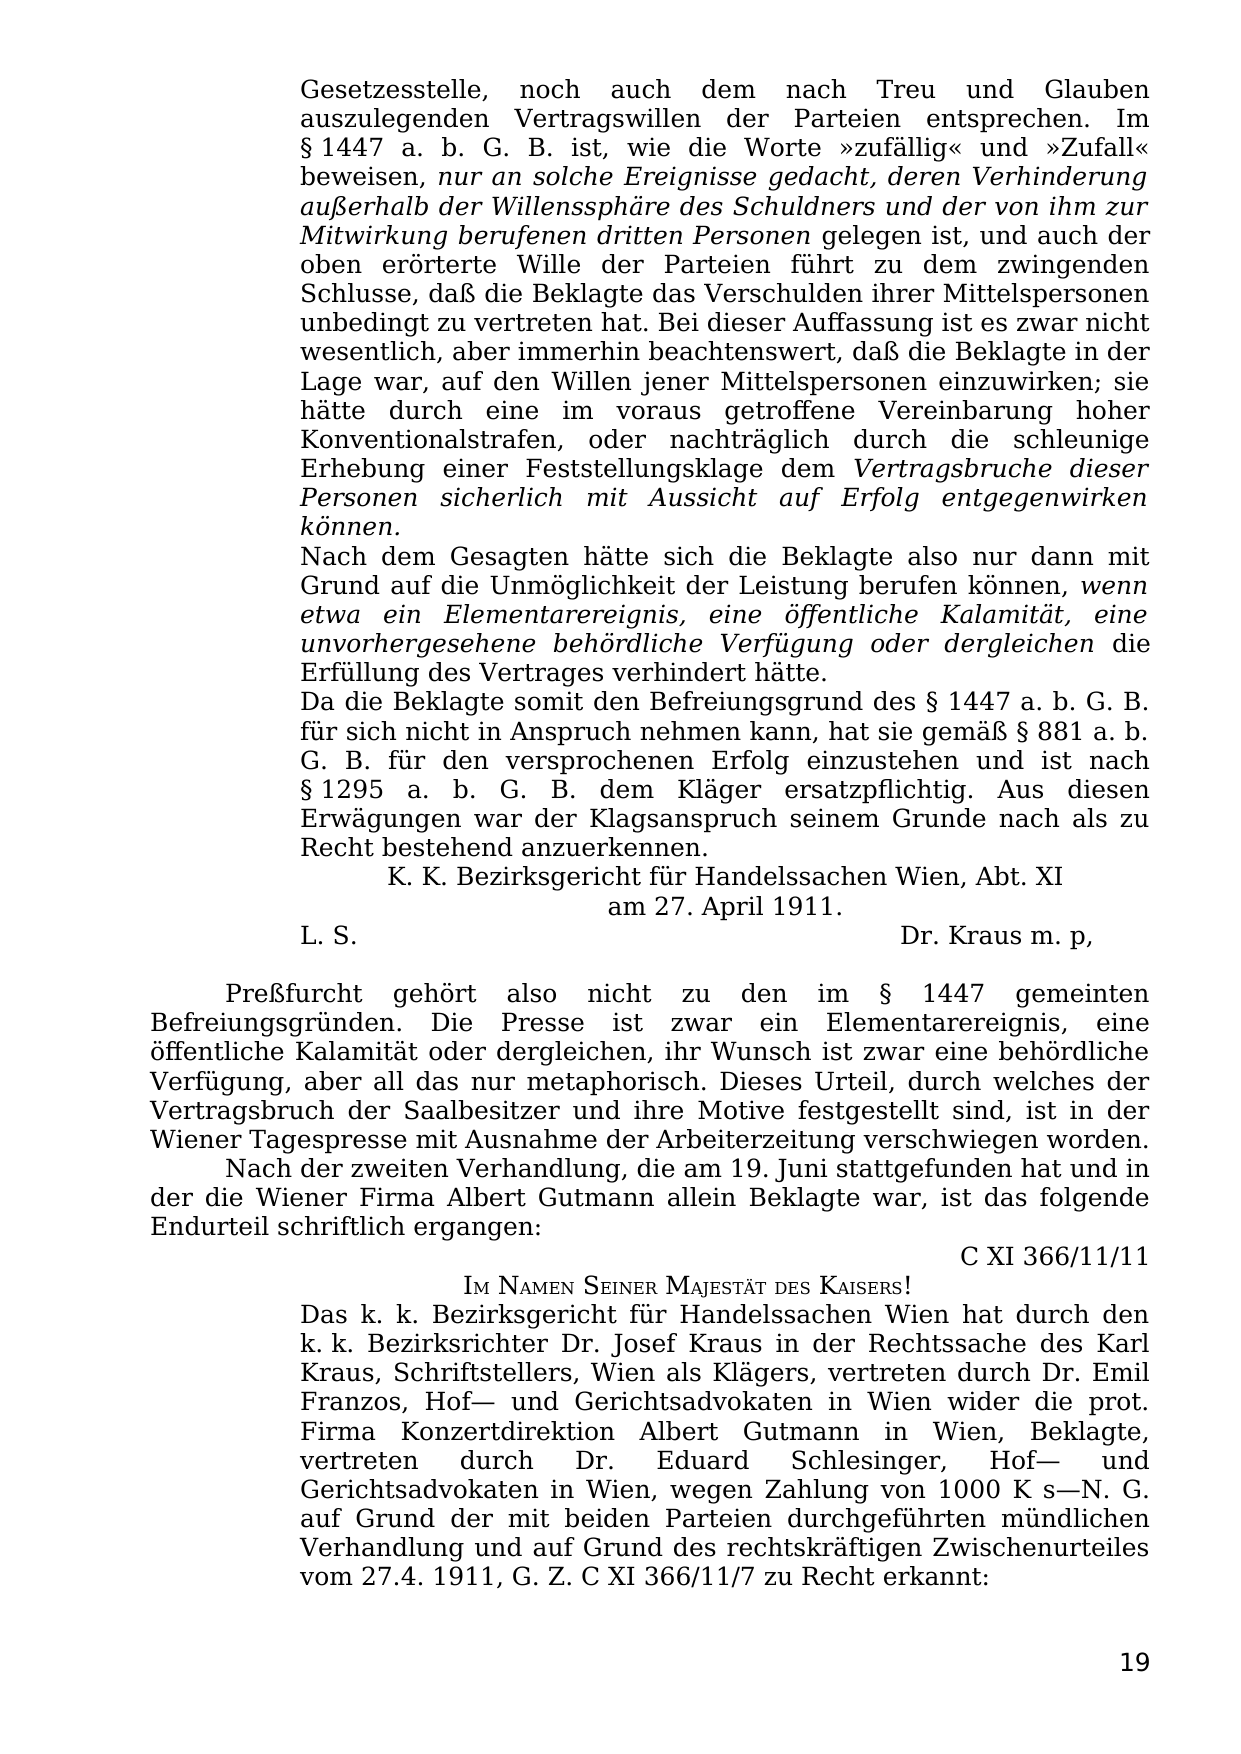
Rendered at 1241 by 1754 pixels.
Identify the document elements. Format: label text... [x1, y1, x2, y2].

text C XI 366/11/11 [150, 1242, 1151, 1271]
text Gesetzesstelle, noch auch dem nach Treu und Glauben auszulegenden Vertragswillen der Parteien entsprechen. Im § 1447 a. b. G. B. ist, wie die Worte »zufällig« und »Zufall« beweisen, nur an solche Ereignisse gedacht, deren Verhinderung außerhalb der Willenssphäre des Schuldners und der von ihm zur Mitwirkung berufenen dritten Personen gelegen ist, und auch der oben erörterte Wille der Parteien führt zu dem zwingenden Schlusse, daß die Beklagte das Verschulden ihrer Mittelspersonen unbedingt zu vertreten hat. Bei dieser Auffassung ist es zwar nicht wesentlich, aber immerhin beachtenswert, daß die Beklagte in der Lage war, auf den Willen jener Mittelspersonen einzuwirken; sie hätte durch eine im voraus getroffene Vereinbarung hoher Konventionalstrafen, oder nachträglich durch die schleunige Erhebung einer Feststellungsklage dem Vertragsbruche dieser Personen sicherlich mit Aussicht auf Erfolg entgegenwirken können. [300, 75, 1151, 542]
text am 27. April 1911. [300, 892, 1151, 921]
text Preßfurcht gehört also nicht zu den im § 1447 gemeinten Befreiungsgründen. Die Presse ist zwar ein Elementarereignis, eine öffentliche Kalamität oder dergleichen, ihr Wunsch ist zwar eine behördliche Verfügung, aber all das nur metaphorisch. Dieses Urteil, durch welches der Vertragsbruch der Saalbesitzer und ihre Motive festgestellt sind, ist in der Wiener Tagespresse mit Ausnahme der Arbeiterzeitung verschwiegen worden. [150, 979, 1151, 1154]
text Da die Beklagte somit den Befreiungsgrund des § 1447 a. b. G. B. für sich nicht in Anspruch nehmen kann, hat sie gemäß § 881 a. b. G. B. für den versprochenen Erfolg einzustehen und ist nach § 1295 a. b. G. B. dem Kläger ersatzpflichtig. Aus diesen Erwägungen war der Klagsanspruch seinem Grunde nach als zu Recht bestehend anzuerkennen. [300, 687, 1151, 862]
text K. K. Bezirksgericht für Handelssachen Wien, Abt. XI [300, 862, 1151, 892]
text Nach der zweiten Verhandlung, die am 19. Juni stattgefunden hat und in der die Wiener Firma Albert Gutmann allein Beklagte war, ist das folgende Endurteil schriftlich ergangen: [150, 1154, 1151, 1242]
text Das k. k. Bezirksgericht für Handelssachen Wien hat durch den k. k. Bezirksrichter Dr. Josef Kraus in der Rechtssache des Karl Kraus, Schriftstellers, Wien als Klägers, vertreten durch Dr. Emil Franzos, Hof— und Gerichtsadvokaten in Wien wider die prot. Firma Konzertdirektion Albert Gutmann in Wien, Beklagte, vertreten durch Dr. Eduard Schlesinger, Hof— und Gerichtsadvokaten in Wien, wegen Zahlung von 1000 K s—N. G. auf Grund der mit beiden Parteien durchgeführten mündlichen Verhandlung und auf Grund des rechtskräftigen Zwischenurteiles vom 27.4. 1911, G. Z. C XI 366/11/7 zu Recht erkannt: [300, 1300, 1151, 1592]
text L. S. Dr. Kraus m. p, [300, 921, 1151, 950]
text Im Namen Seiner Majestät des Kaisers! [150, 1271, 1151, 1300]
text Nach dem Gesagten hätte sich die Beklagte also nur dann mit Grund auf die Unmöglichkeit der Leistung berufen können, wenn etwa ein Elementarereignis, eine öffentliche Kalamität, eine unvorhergesehene behördliche Verfügung oder dergleichen die Erfüllung des Vertrages verhindert hätte. [300, 542, 1151, 687]
